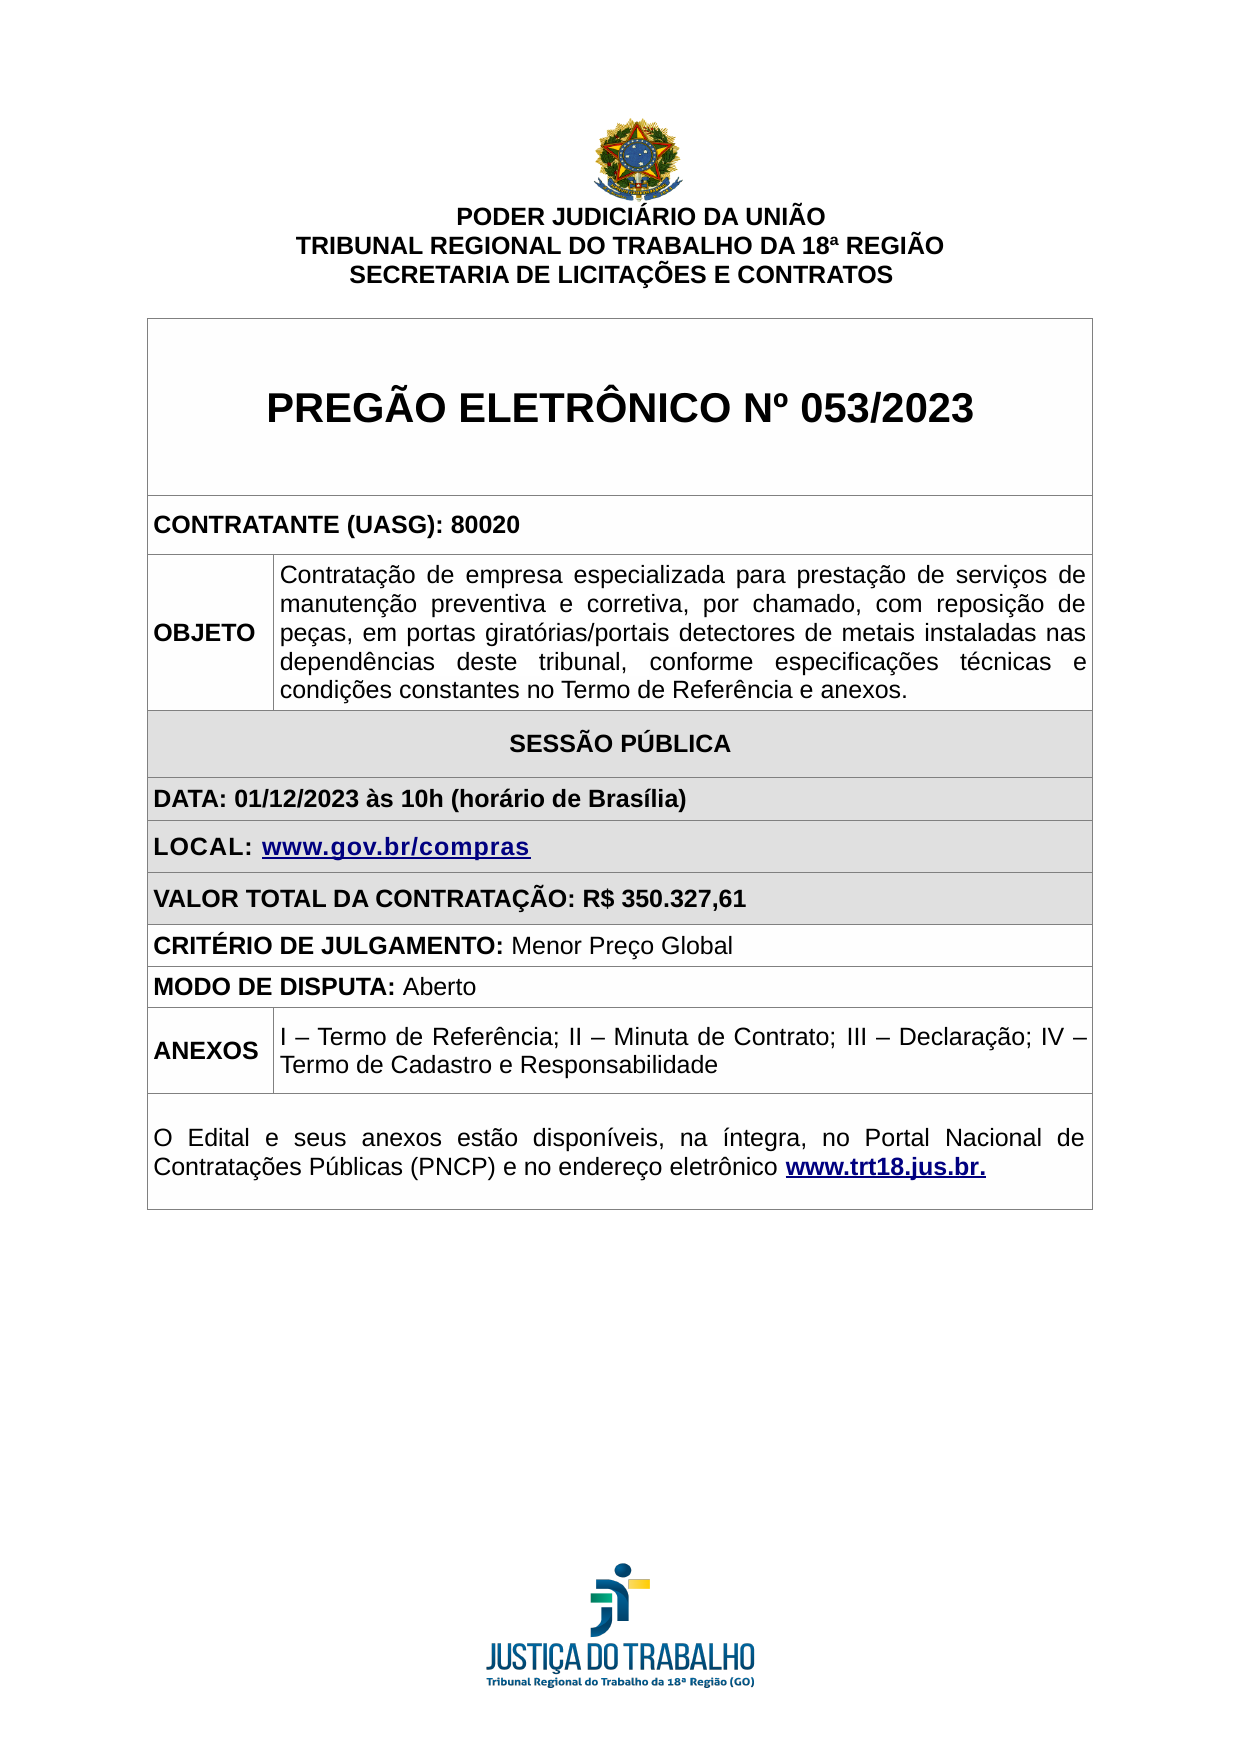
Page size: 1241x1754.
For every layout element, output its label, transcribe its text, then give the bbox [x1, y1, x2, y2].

table_cell SESSÃO PÚBLICA [148, 711, 1092, 777]
table_cell VALOR TOTAL DA CONTRATAÇÃO: R$ 350.327,61 [148, 873, 1092, 924]
table_cell O Edital e seus anexos estão disponíveis, na íntegra, no Portal Nacional de Contratações Públicas (PNCP) e no endereço eletrônico www.trt18.jus.br. [148, 1094, 1092, 1209]
table_cell Contratação de empresa especializada para prestação de serviços de manutenção preventiva e corretiva, por chamado, com reposição de peças, em portas giratórias/portais detectores de metais instaladas nas dependências deste tribunal, conforme especificações técnicas e condições constantes no Termo de Referência e anexos. [274, 555, 1092, 710]
table_cell LOCAL: www.gov.br/compras [148, 821, 1092, 872]
table_cell OBJETO [148, 555, 273, 710]
table_cell I – Termo de Referência; II – Minuta de Contrato; III – Declaração; IV – Termo de Cadastro e Responsabilidade [274, 1008, 1092, 1093]
picture [478, 1559, 762, 1692]
table_cell CONTRATANTE (UASG): 80020 [148, 496, 1092, 554]
table_cell CRITÉRIO DE JULGAMENTO: Menor Preço Global [148, 925, 1092, 966]
table_cell ANEXOS [148, 1008, 273, 1093]
table_header PREGÃO ELETRÔNICO Nº 053/2023 [148, 319, 1092, 495]
table_cell MODO DE DISPUTA: Aberto [148, 967, 1092, 1007]
table_cell DATA: 01/12/2023 às 10h (horário de Brasília) [148, 778, 1092, 820]
